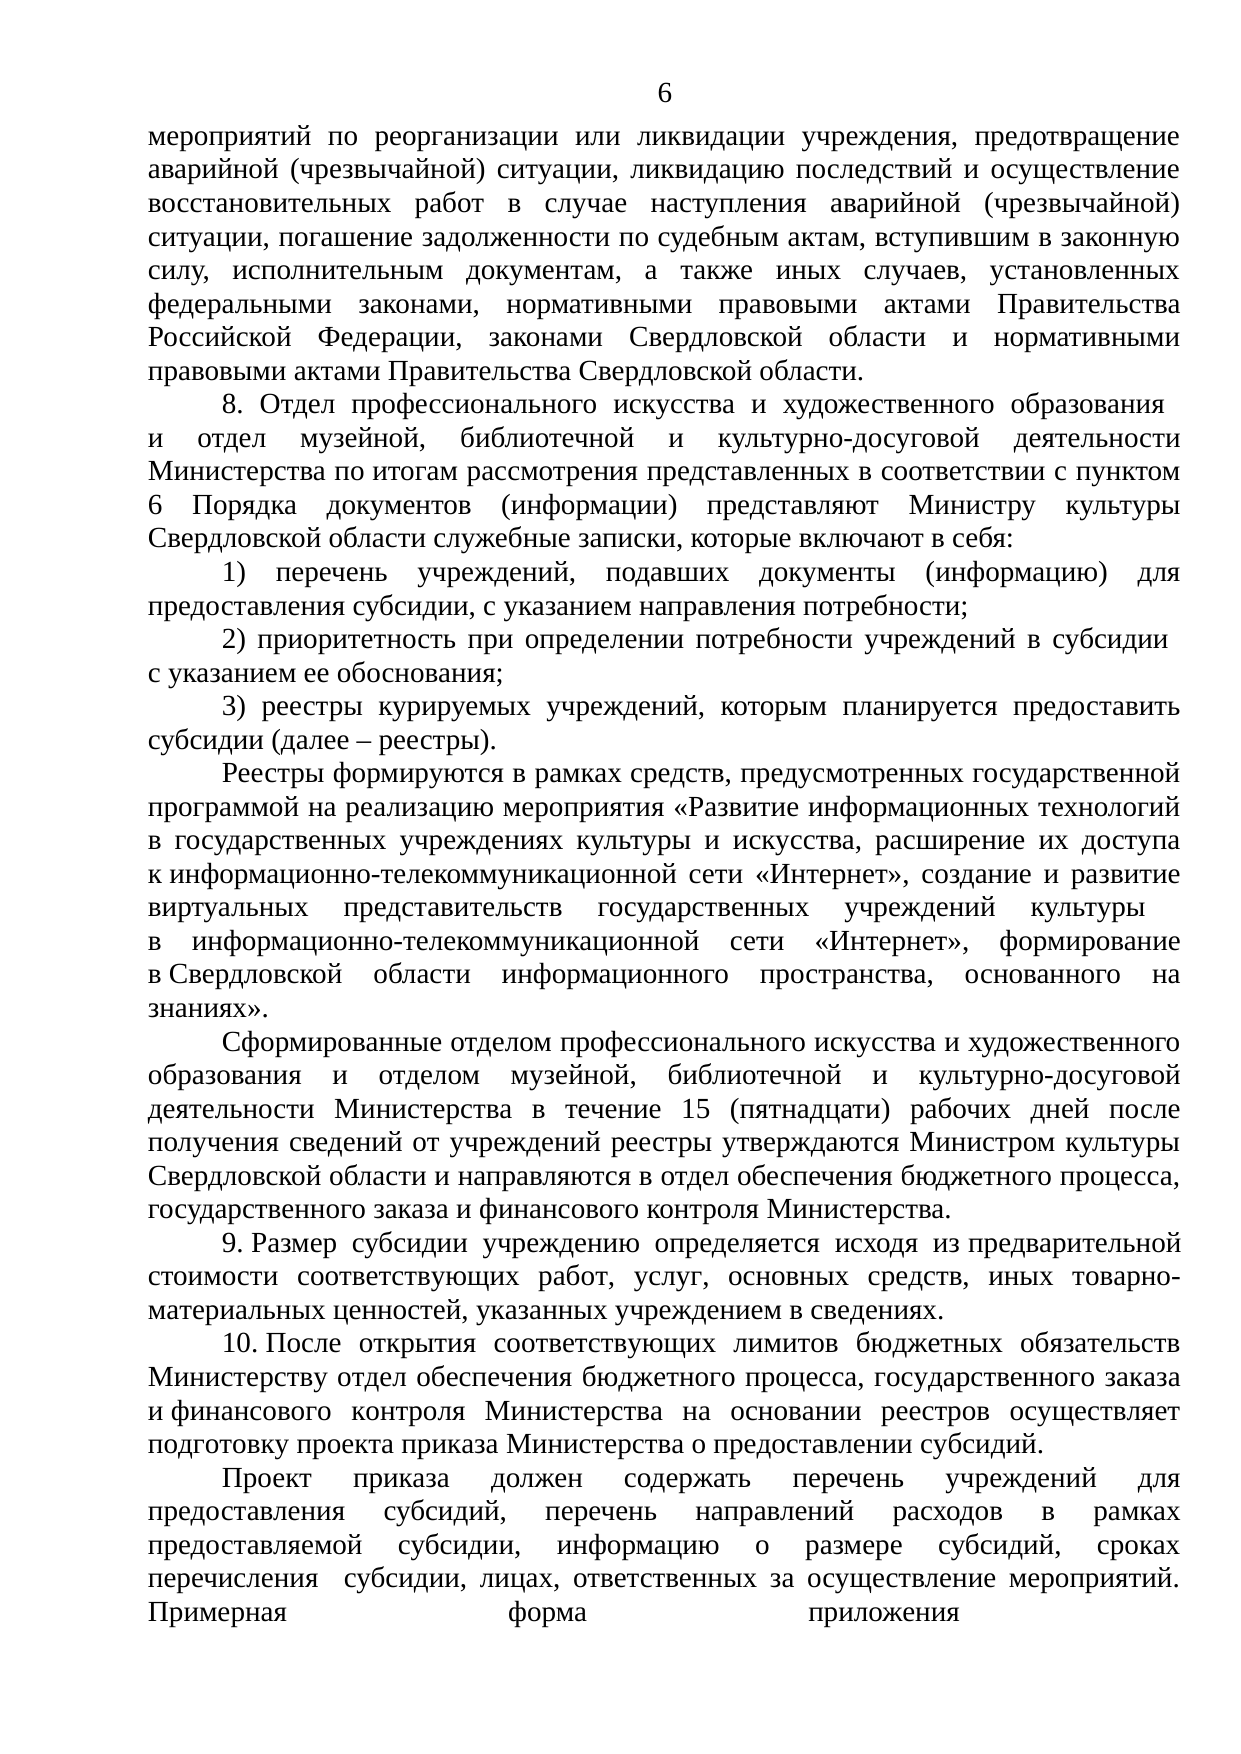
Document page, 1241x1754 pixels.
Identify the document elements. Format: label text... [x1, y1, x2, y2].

text Реестры формируются в рамках средств, предусмотренных государственной программой на реализацию мероприятия «Развитие информационных технологий в государственных учреждениях культуры и искусства, расширение их доступа к информационно-телекоммуникационной сети «Интернет», создание и развитие виртуальных представительств государственных учреждений культуры в информационно-телекоммуникационной сети «Интернет», формирование в Свердловской области информационного пространства, основанного на знаниях». [148, 755, 1181, 1024]
text Проект приказа должен содержать перечень учреждений для предоставления субсидий, перечень направлений расходов в рамках предоставляемой субсидии, информацию о размере субсидий, сроках перечисления субсидии, лицах, ответственных за осуществление мероприятий. Примерная форма приложения [148, 1460, 1181, 1627]
text мероприятий по реорганизации или ликвидации учреждения, предотвращение аварийной (чрезвычайной) ситуации, ликвидацию последствий и осуществление восстановительных работ в случае наступления аварийной (чрезвычайной) ситуации, погашение задолженности по судебным актам, вступившим в законную силу, исполнительным документам, а также иных случаев, установленных федеральными законами, нормативными правовыми актами Правительства Российской Федерации, законами Свердловской области и нормативными правовыми актами Правительства Свердловской области. [148, 118, 1181, 386]
text 1) перечень учреждений, подавших документы (информацию) для предоставления субсидии, с указанием направления потребности; [148, 554, 1181, 621]
text Сформированные отделом профессионального искусства и художественного образования и отделом музейной, библиотечной и культурно-досуговой деятельности Министерства в течение 15 (пятнадцати) рабочих дней после получения сведений от учреждений реестры утверждаются Министром культуры Свердловской области и направляются в отдел обеспечения бюджетного процесса, государственного заказа и финансового контроля Министерства. [148, 1024, 1181, 1225]
text 10. После открытия соответствующих лимитов бюджетных обязательств Министерству отдел обеспечения бюджетного процесса, государственного заказа и финансового контроля Министерства на основании реестров осуществляет подготовку проекта приказа Министерства о предоставлении субсидий. [148, 1326, 1181, 1460]
text 2) приоритетность при определении потребности учреждений в субсидии с указанием ее обоснования; [148, 621, 1181, 688]
text 9. Размер субсидии учреждению определяется исходя из предварительной стоимости соответствующих работ, услуг, основных средств, иных товарно-материальных ценностей, указанных учреждением в сведениях. [148, 1225, 1181, 1326]
text 3) реестры курируемых учреждений, которым планируется предоставить субсидии (далее – реестры). [148, 688, 1181, 755]
text 8. Отдел профессионального искусства и художественного образования и отдел музейной, библиотечной и культурно-досуговой деятельности Министерства по итогам рассмотрения представленных в соответствии с пунктом 6 Порядка документов (информации) представляют Министру культуры Свердловской области служебные записки, которые включают в себя: [148, 386, 1181, 554]
